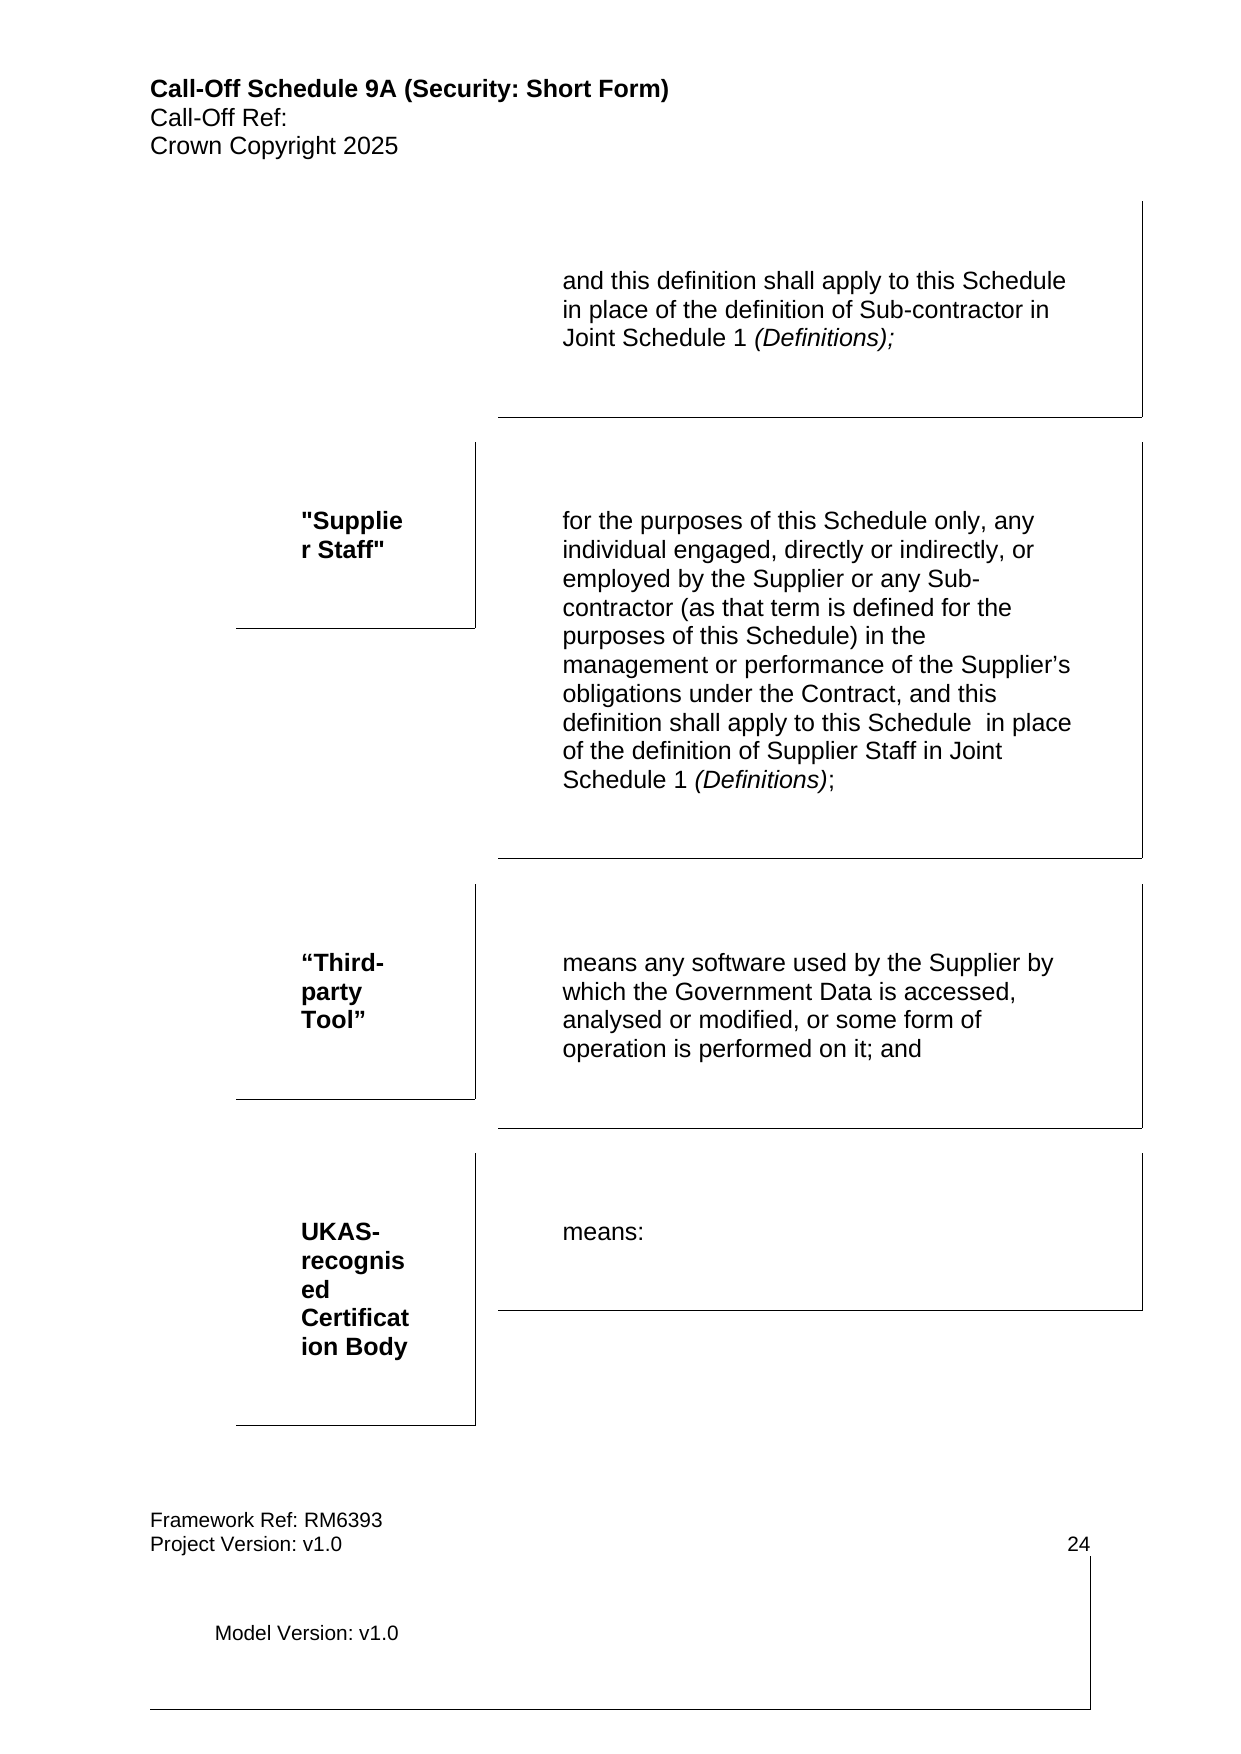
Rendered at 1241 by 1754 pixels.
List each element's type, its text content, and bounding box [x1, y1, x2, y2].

table_cell means any software used by the Supplier by which the Government Data is accessed, analysed or modified, or some form of operation is performed on it; and [486, 871, 1153, 1140]
table_cell UKAS-recognised Certification Body [225, 1140, 486, 1438]
table_cell means: an organisation accredited by UKAS to provide certification of ISO/IEC27001:2013 and/or ISO/IEC27001:2022; or an organisation accredited to provide certification of ISO/IEC27001:2013 and/or ISO/IEC27001:2022 by a body with the equivalent functions as UKAS in a state with which the UK has a mutual recognition agreement recognising the technical equivalence of accredited conformity assessment. [486, 1140, 1153, 1438]
table_cell [225, 189, 486, 429]
table_cell "Supplier Staff" [225, 429, 486, 871]
table_cell for the purposes of this Schedule only, any individual engaged, directly or indirectly, or employed by the Supplier or any Sub-contractor (as that term is defined for the purposes of this Schedule) in the management or performance of the Supplier’s obligations under the Contract, and this definition shall apply to this Schedule in place of the definition of Supplier Staff in Joint Schedule 1 (Definitions); [486, 429, 1153, 871]
table_cell “Third-party Tool” [225, 871, 486, 1140]
table_cell and this definition shall apply to this Schedule in place of the definition of Sub-contractor in Joint Schedule 1 (Definitions); [486, 189, 1153, 429]
